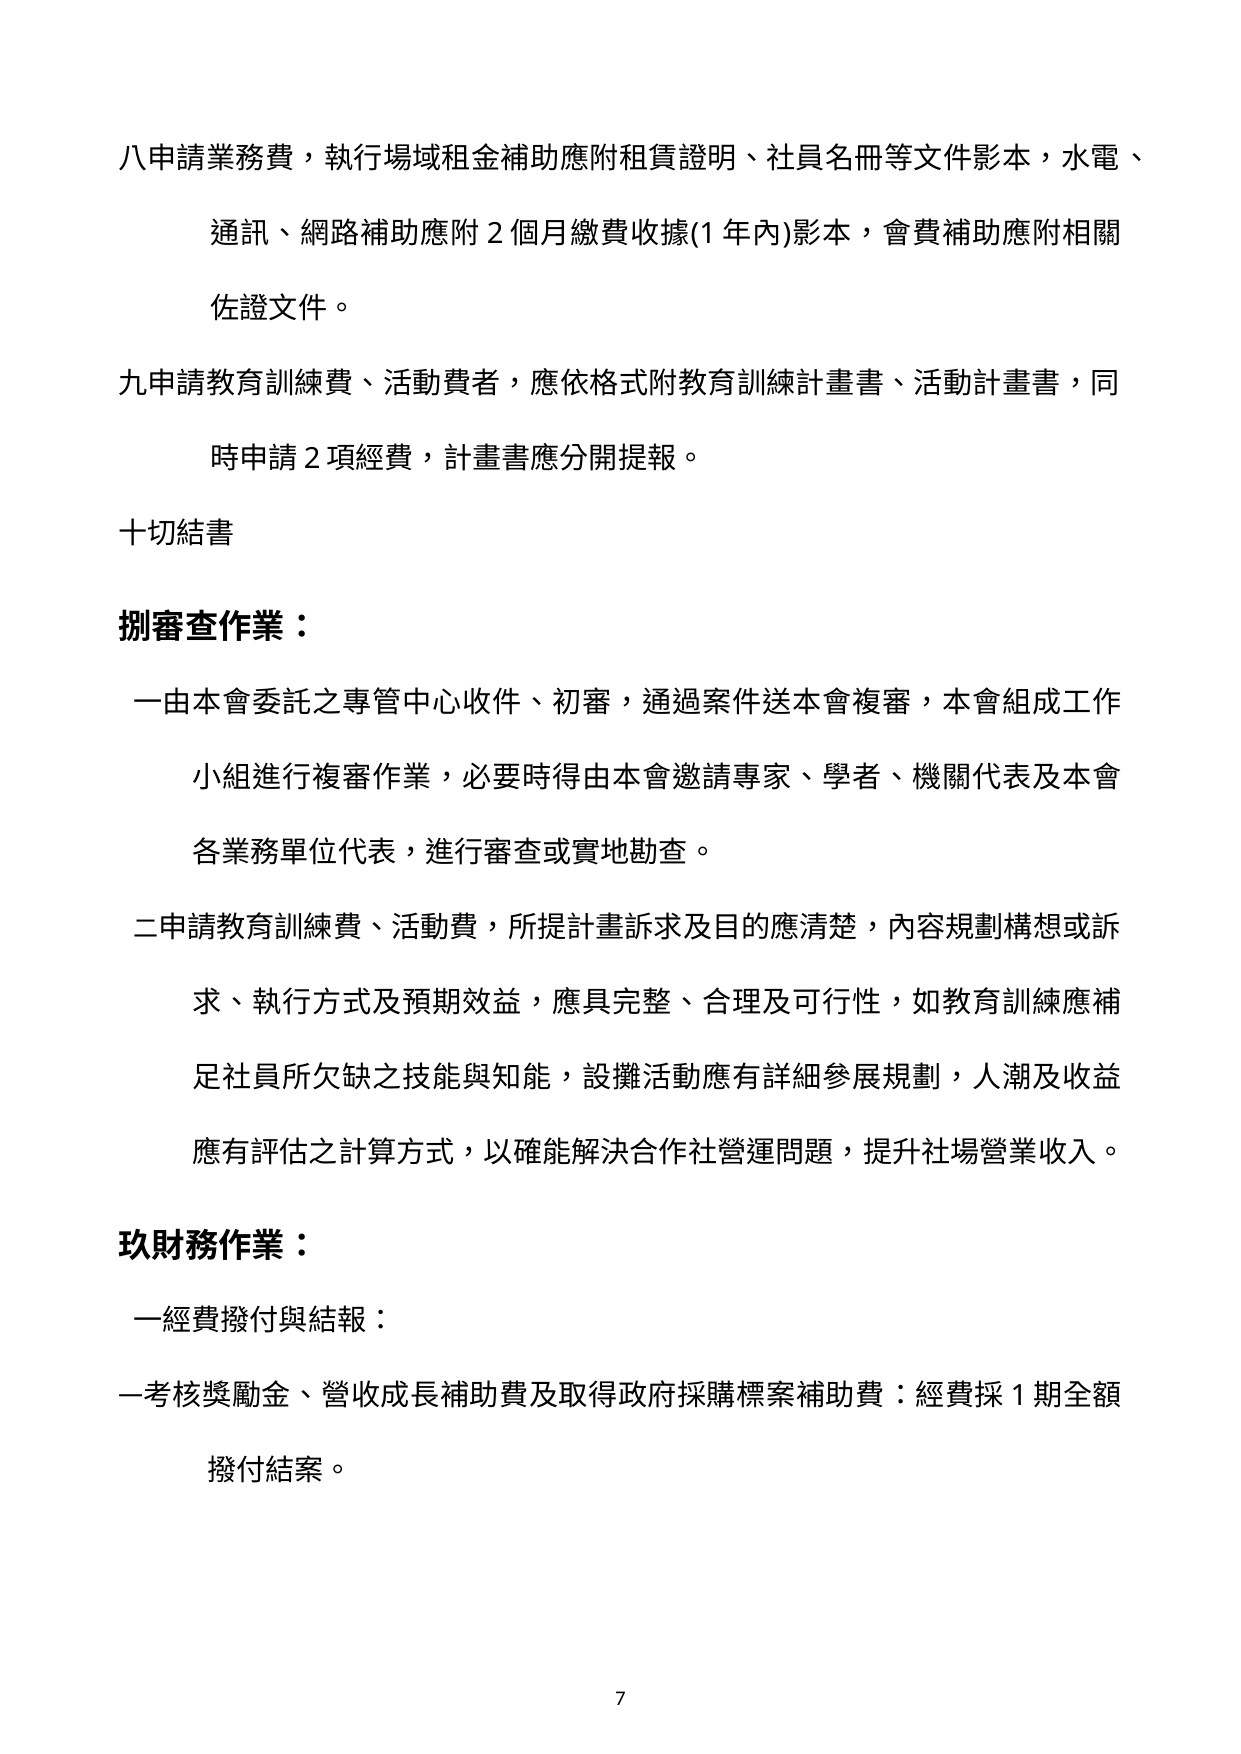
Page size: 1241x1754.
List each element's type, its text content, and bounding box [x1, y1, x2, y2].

list 申請業務費，執行場域租金補助應附租賃證明、社員名冊等文件影本，水電、通訊、網路補助應附2個月繳費收據(1年內)影本，會費補助應附相關佐證文件。 [118, 118, 1122, 343]
list 財務作業： [118, 1206, 1099, 1281]
list 切結書 [118, 493, 1122, 568]
list 審查作業： [118, 587, 1099, 662]
list 經費撥付與結報： [133, 1281, 1122, 1356]
list 由本會委託之專管中心收件、初審，通過案件送本會複審，本會組成工作小組進行複審作業，必要時得由本會邀請專家、學者、機關代表及本會各業務單位代表，進行審查或實地勘查。 [133, 662, 1122, 887]
list 申請教育訓練費、活動費者，應依格式附教育訓練計畫書、活動計畫書，同時申請2項經費，計畫書應分開提報。 [118, 343, 1122, 493]
list 考核獎勵金、營收成長補助費及取得政府採購標案補助費：經費採1期全額撥付結案。 [118, 1356, 1122, 1506]
list 申請教育訓練費、活動費，所提計畫訴求及目的應清楚，內容規劃構想或訴求、執行方式及預期效益，應具完整、合理及可行性，如教育訓練應補足社員所欠缺之技能與知能，設攤活動應有詳細參展規劃，人潮及收益應有評估之計算方式，以確能解決合作社營運問題，提升社場營業收入。 [133, 887, 1122, 1187]
